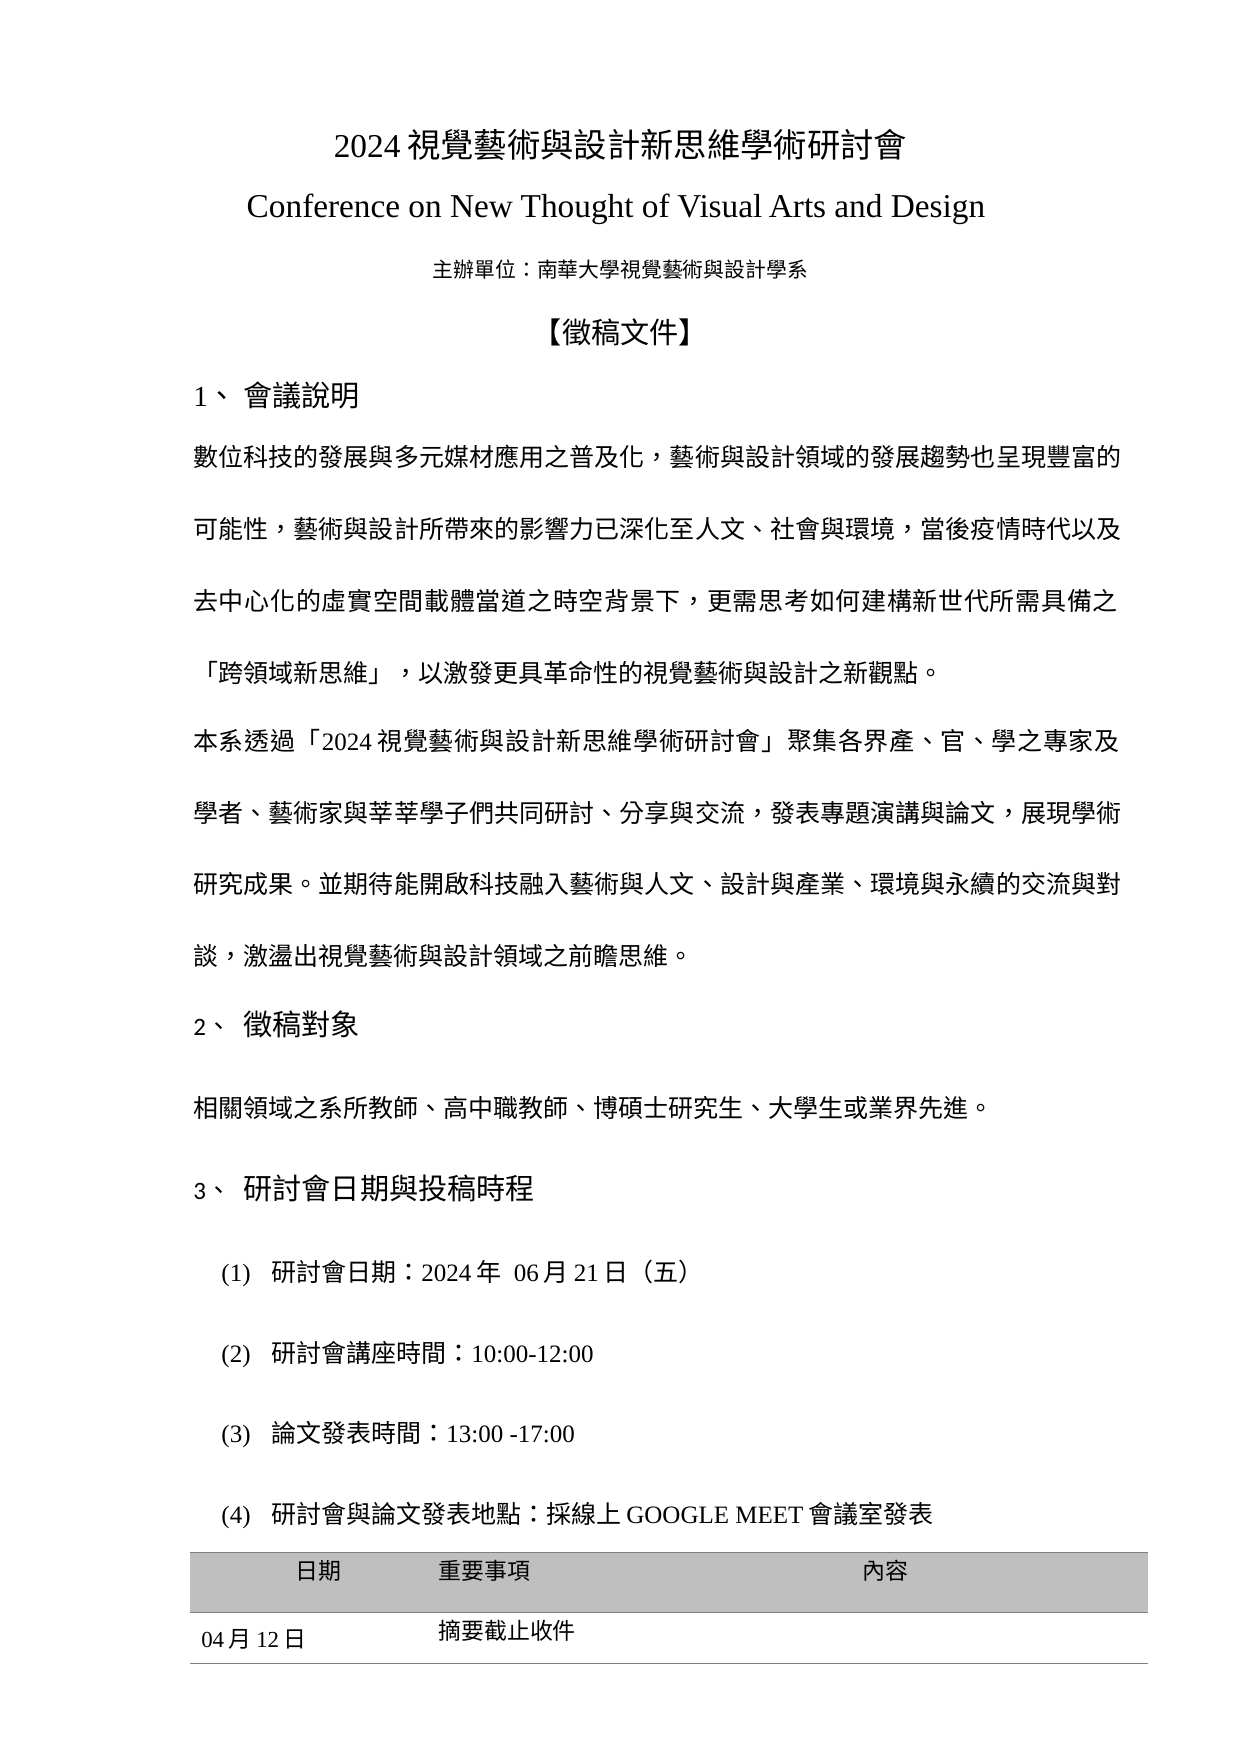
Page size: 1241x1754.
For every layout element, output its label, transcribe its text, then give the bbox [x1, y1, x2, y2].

text 本系透過「2024視覺藝術與設計新思維學術研討會」聚集各界產、官、學之專家及學者、藝術家與莘莘學子們共同研討、分享與交流，發表專題演講與論文，展現學術研究成果。並期待能開啟科技融入藝術與人文、設計與產業、環境與永續的交流與對談，激盪出視覺藝術與設計領域之前瞻思維。 [193, 698, 1122, 976]
text 【徵稿文件】 [118, 289, 1122, 352]
list 研討會講座時間：10:00-12:00 [221, 1310, 1122, 1372]
list 徵稿對象 [193, 981, 1122, 1044]
text Conference on New Thought of Visual Arts and Design [118, 164, 1122, 227]
list 論文發表時間：13:00 -17:00 [221, 1390, 1122, 1453]
table_cell 04月12日 [190, 1613, 427, 1662]
text 主辦單位：南華大學視覺藝術與設計學系 [118, 227, 1122, 289]
table_cell 摘要截止收件 [427, 1613, 851, 1662]
text 數位科技的發展與多元媒材應用之普及化，藝術與設計領域的發展趨勢也呈現豐富的可能性，藝術與設計所帶來的影響力已深化至人文、社會與環境，當後疫情時代以及去中心化的虛實空間載體當道之時空背景下，更需思考如何建構新世代所需具備之「跨領域新思維」，以激發更具革命性的視覺藝術與設計之新觀點。 [193, 414, 1122, 692]
table_header 重要事項 [427, 1553, 851, 1612]
table_header 日期 [190, 1553, 427, 1612]
list 研討會日期：2024年 06月21日（五） [221, 1229, 1122, 1292]
table_header 內容 [851, 1553, 1148, 1612]
text 2024視覺藝術與設計新思維學術研討會 [118, 102, 1122, 164]
text 相關領域之系所教師、高中職教師、博碩士研究生、大學生或業界先進。 [193, 1065, 1122, 1127]
list 會議說明 [193, 352, 1122, 414]
table_cell [851, 1613, 1148, 1662]
list 研討會日期與投稿時程 [193, 1145, 1122, 1208]
list 研討會與論文發表地點：採線上GOOGLE MEET會議室發表 [221, 1471, 1122, 1533]
